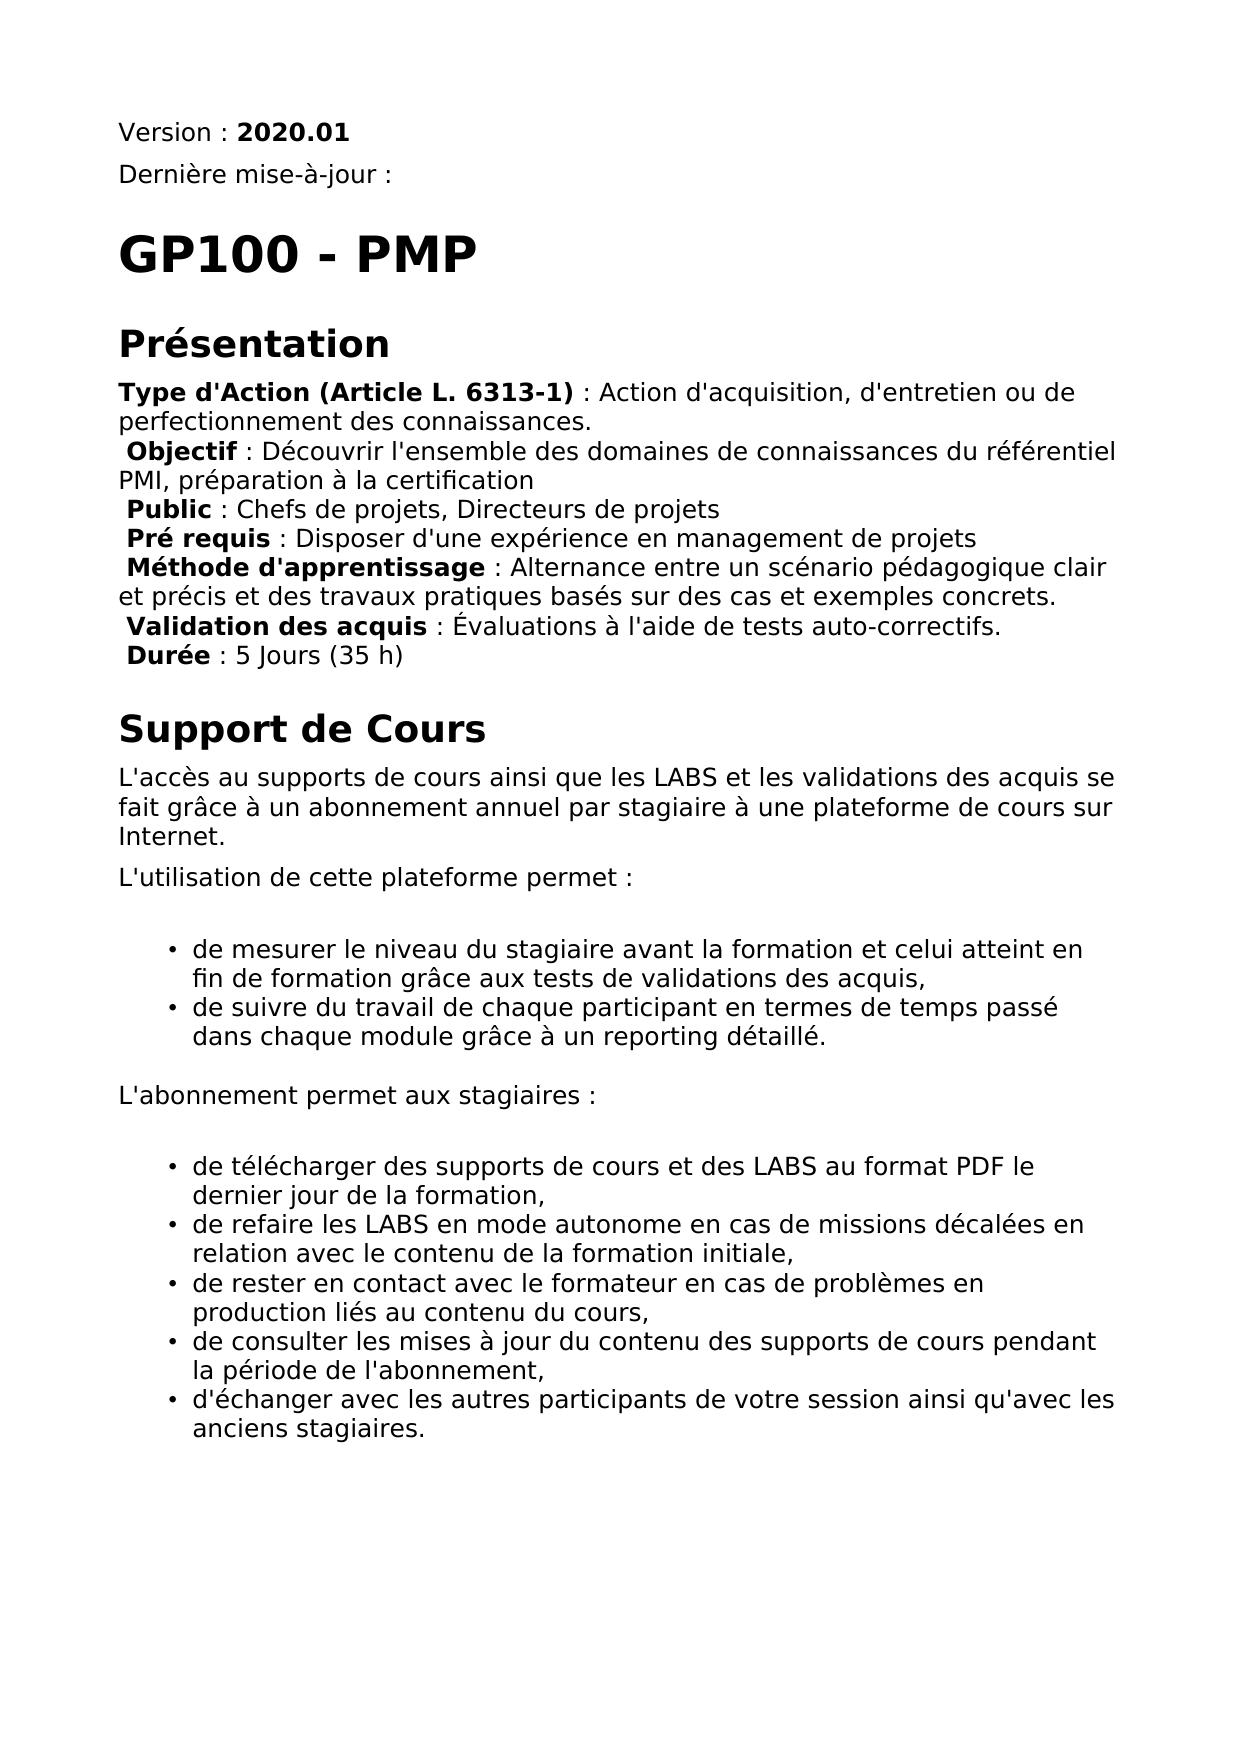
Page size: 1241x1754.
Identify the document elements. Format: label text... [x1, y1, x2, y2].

list de rester en contact avec le formateur en cas de problèmes en production liés au contenu du cours, [177, 1269, 1122, 1327]
list de consulter les mises à jour du contenu des supports de cours pendant la période de l'abonnement, [177, 1327, 1122, 1385]
subtitle Support de Cours [118, 707, 1122, 751]
subtitle Présentation [118, 322, 1122, 366]
subtitle GP100 - PMP [118, 226, 1122, 285]
text L'abonnement permet aux stagiaires : [118, 1081, 1122, 1110]
text Type d'Action (Article L. 6313-1) : Action d'acquisition, d'entretien ou de perfectionnement des connaissances. Objectif : Découvrir l'ensemble des domaines de connaissances du référentiel PMI, préparation à la certification Public : Chefs de projets, Directeurs de projets Pré requis : Disposer d'une expérience en management de projets Méthode d'apprentissage : Alternance entre un scénario pédagogique clair et précis et des travaux pratiques basés sur des cas et exemples concrets. Validation des acquis : Évaluations à l'aide de tests auto-correctifs. Durée : 5 Jours (35 h) [118, 378, 1122, 670]
list de suivre du travail de chaque participant en termes de temps passé dans chaque module grâce à un reporting détaillé. [177, 993, 1122, 1051]
text Dernière mise-à-jour : [118, 160, 1122, 189]
text Version : 2020.01 [118, 118, 1122, 147]
text L'accès au supports de cours ainsi que les LABS et les validations des acquis se fait grâce à un abonnement annuel par stagiaire à une plateforme de cours sur Internet. [118, 764, 1122, 851]
list de refaire les LABS en mode autonome en cas de missions décalées en relation avec le contenu de la formation initiale, [177, 1210, 1122, 1269]
list de mesurer le niveau du stagiaire avant la formation et celui atteint en fin de formation grâce aux tests de validations des acquis, [177, 935, 1122, 993]
list d'échanger avec les autres participants de votre session ainsi qu'avec les anciens stagiaires. [177, 1385, 1122, 1444]
text L'utilisation de cette plateforme permet : [118, 864, 1122, 893]
list de télécharger des supports de cours et des LABS au format PDF le dernier jour de la formation, [177, 1152, 1122, 1210]
